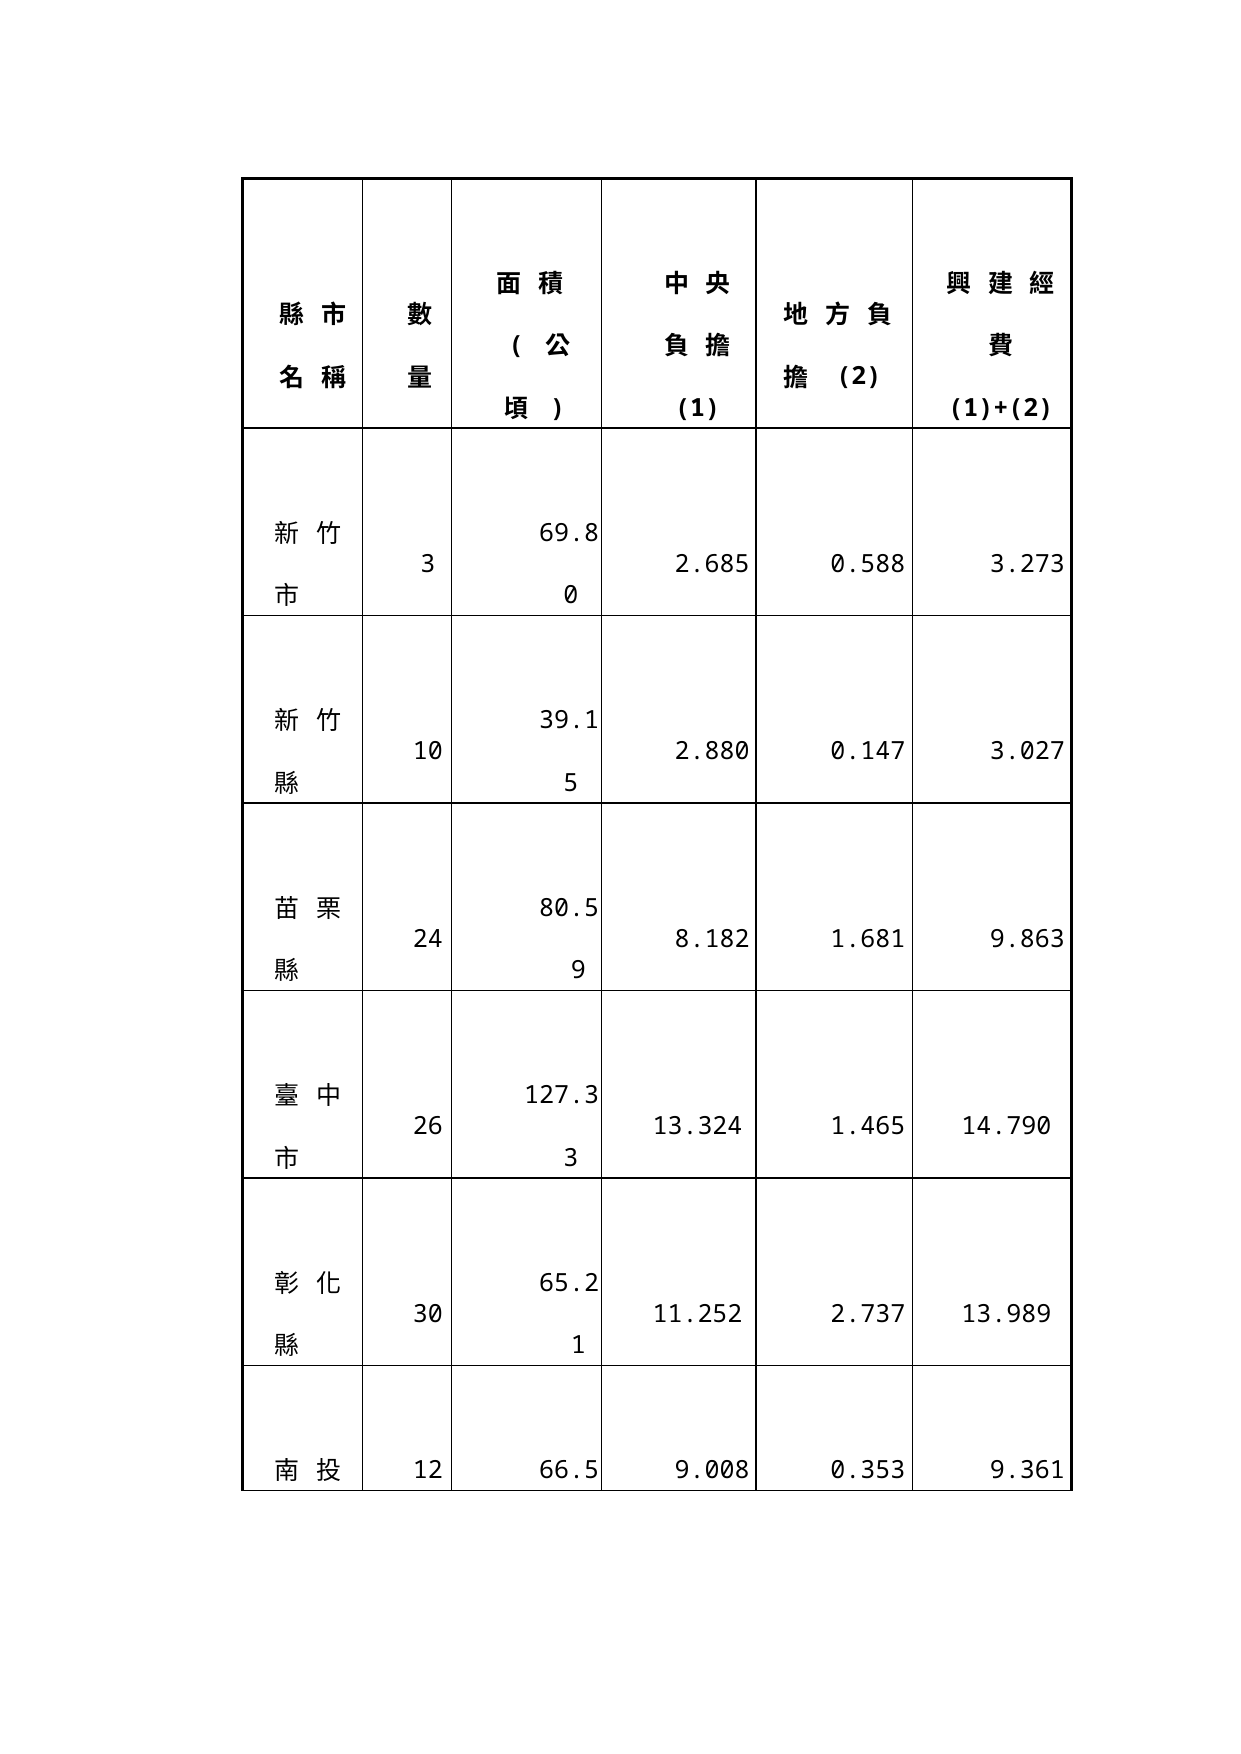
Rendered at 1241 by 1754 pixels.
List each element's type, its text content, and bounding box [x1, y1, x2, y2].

table_header 中央負擔(1) [602, 180, 755, 427]
table_cell 南投 [244, 1366, 362, 1490]
table_cell 14.790 [913, 991, 1070, 1177]
table_cell 9.863 [913, 804, 1070, 990]
table_cell 80.59 [452, 804, 601, 990]
table_cell 臺中市 [244, 991, 362, 1177]
table_cell 1.681 [757, 804, 912, 990]
table_cell 苗栗縣 [244, 804, 362, 990]
table_header 面積(公頃) [452, 180, 601, 427]
table_cell 新竹市 [244, 429, 362, 615]
table_header 地方負擔(2) [757, 180, 912, 427]
table_header 縣市名稱 [244, 180, 362, 427]
table_cell 69.80 [452, 429, 601, 615]
table_cell 3 [363, 429, 451, 615]
table_cell 新竹縣 [244, 616, 362, 802]
table_cell 9.008 [602, 1366, 755, 1490]
table_cell 10 [363, 616, 451, 802]
table_cell 13.324 [602, 991, 755, 1177]
table_cell 8.182 [602, 804, 755, 990]
table_cell 13.989 [913, 1179, 1070, 1365]
table_cell 39.15 [452, 616, 601, 802]
table_cell 24 [363, 804, 451, 990]
table_cell 2.880 [602, 616, 755, 802]
table_cell 127.33 [452, 991, 601, 1177]
table_cell 0.588 [757, 429, 912, 615]
table_cell 26 [363, 991, 451, 1177]
table_cell 0.147 [757, 616, 912, 802]
table_cell 1.465 [757, 991, 912, 1177]
table_cell 9.361 [913, 1366, 1070, 1490]
table_cell 30 [363, 1179, 451, 1365]
table_cell 11.252 [602, 1179, 755, 1365]
table_cell 0.353 [757, 1366, 912, 1490]
table_cell 3.273 [913, 429, 1070, 615]
table_cell 彰化縣 [244, 1179, 362, 1365]
table_header 興建經費(1)+(2) [913, 180, 1070, 427]
table_cell 65.21 [452, 1179, 601, 1365]
table_cell 66.5 [452, 1366, 601, 1490]
table_header 數量 [363, 180, 451, 427]
table_cell 2.737 [757, 1179, 912, 1365]
table_cell 12 [363, 1366, 451, 1490]
table_cell 2.685 [602, 429, 755, 615]
table_cell 3.027 [913, 616, 1070, 802]
